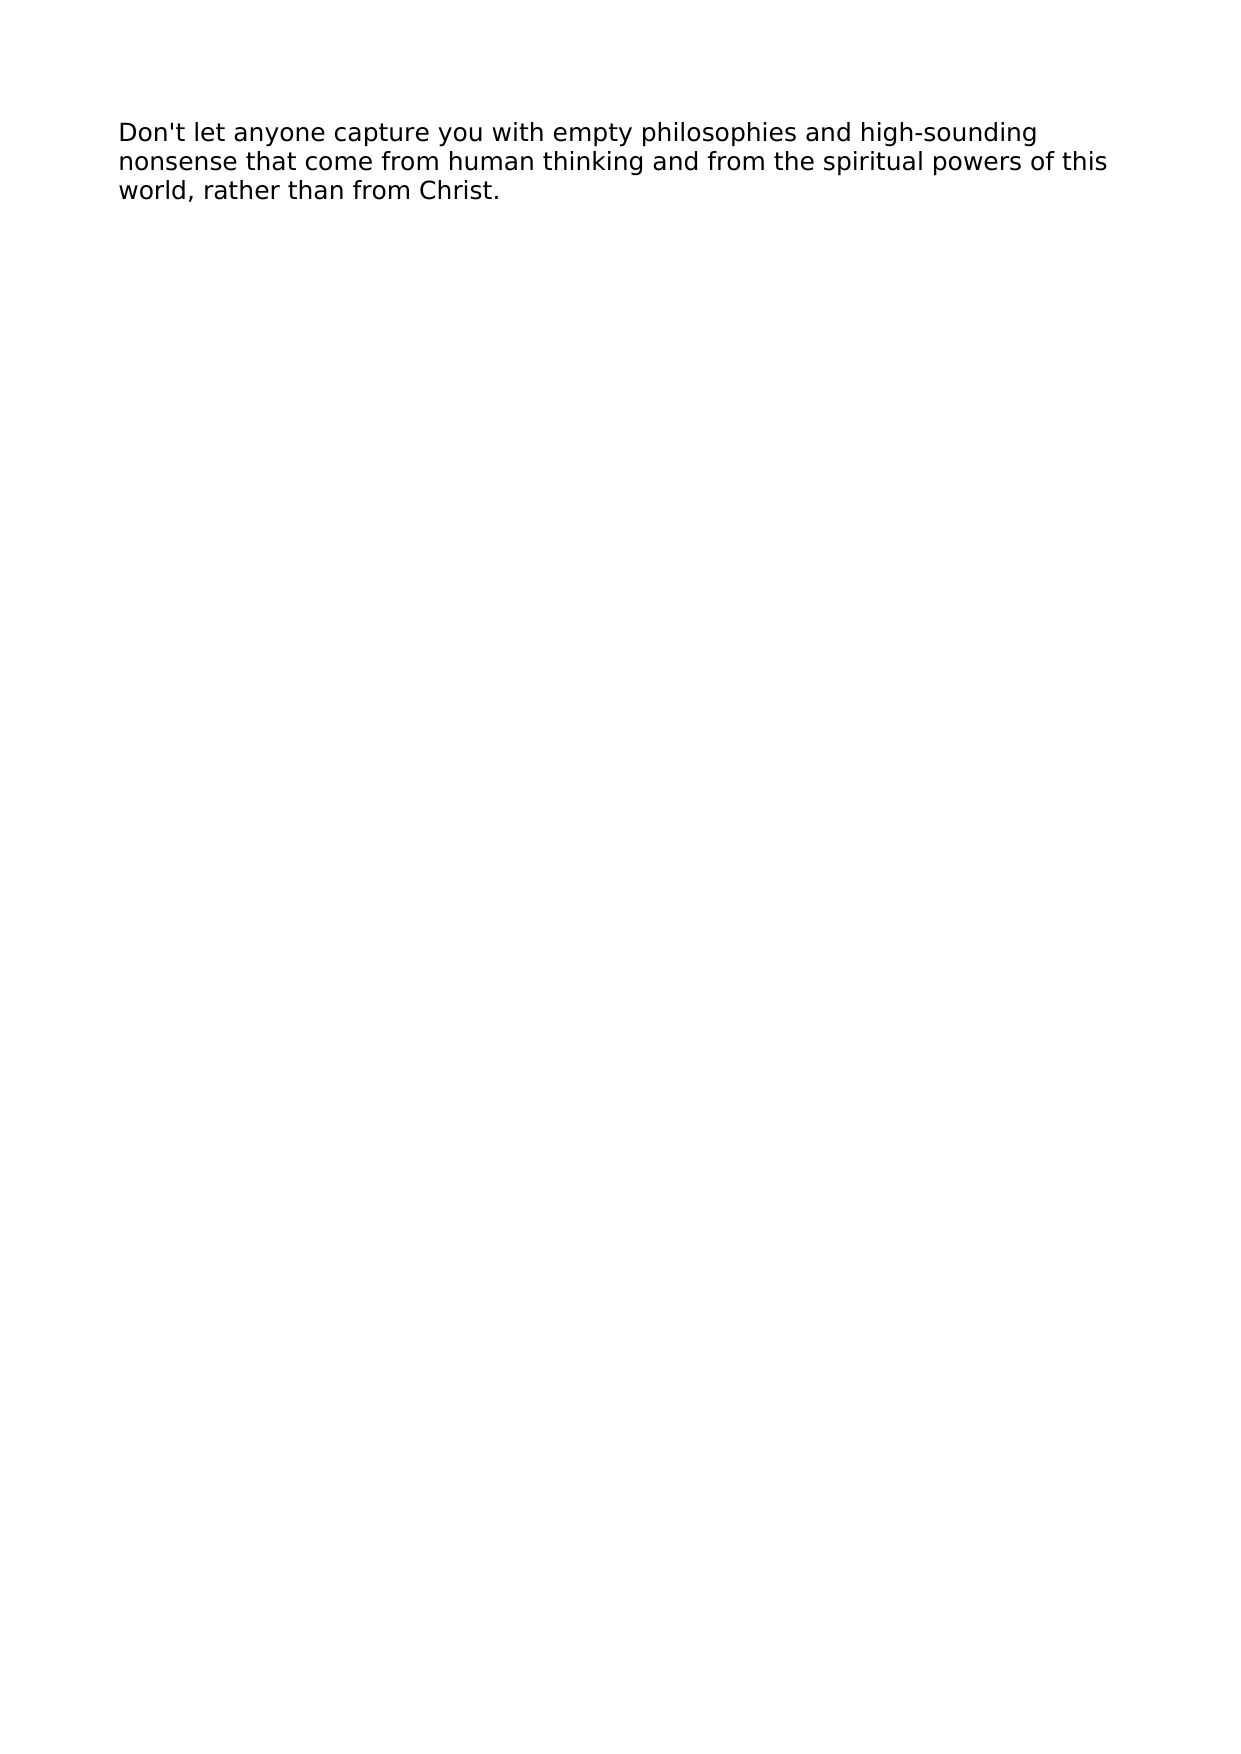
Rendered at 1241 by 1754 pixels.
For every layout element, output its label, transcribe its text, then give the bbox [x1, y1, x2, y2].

text Don't let anyone capture you with empty philosophies and high-sounding nonsense that come from human thinking and from the spiritual powers of this world, rather than from Christ. [118, 118, 1122, 206]
